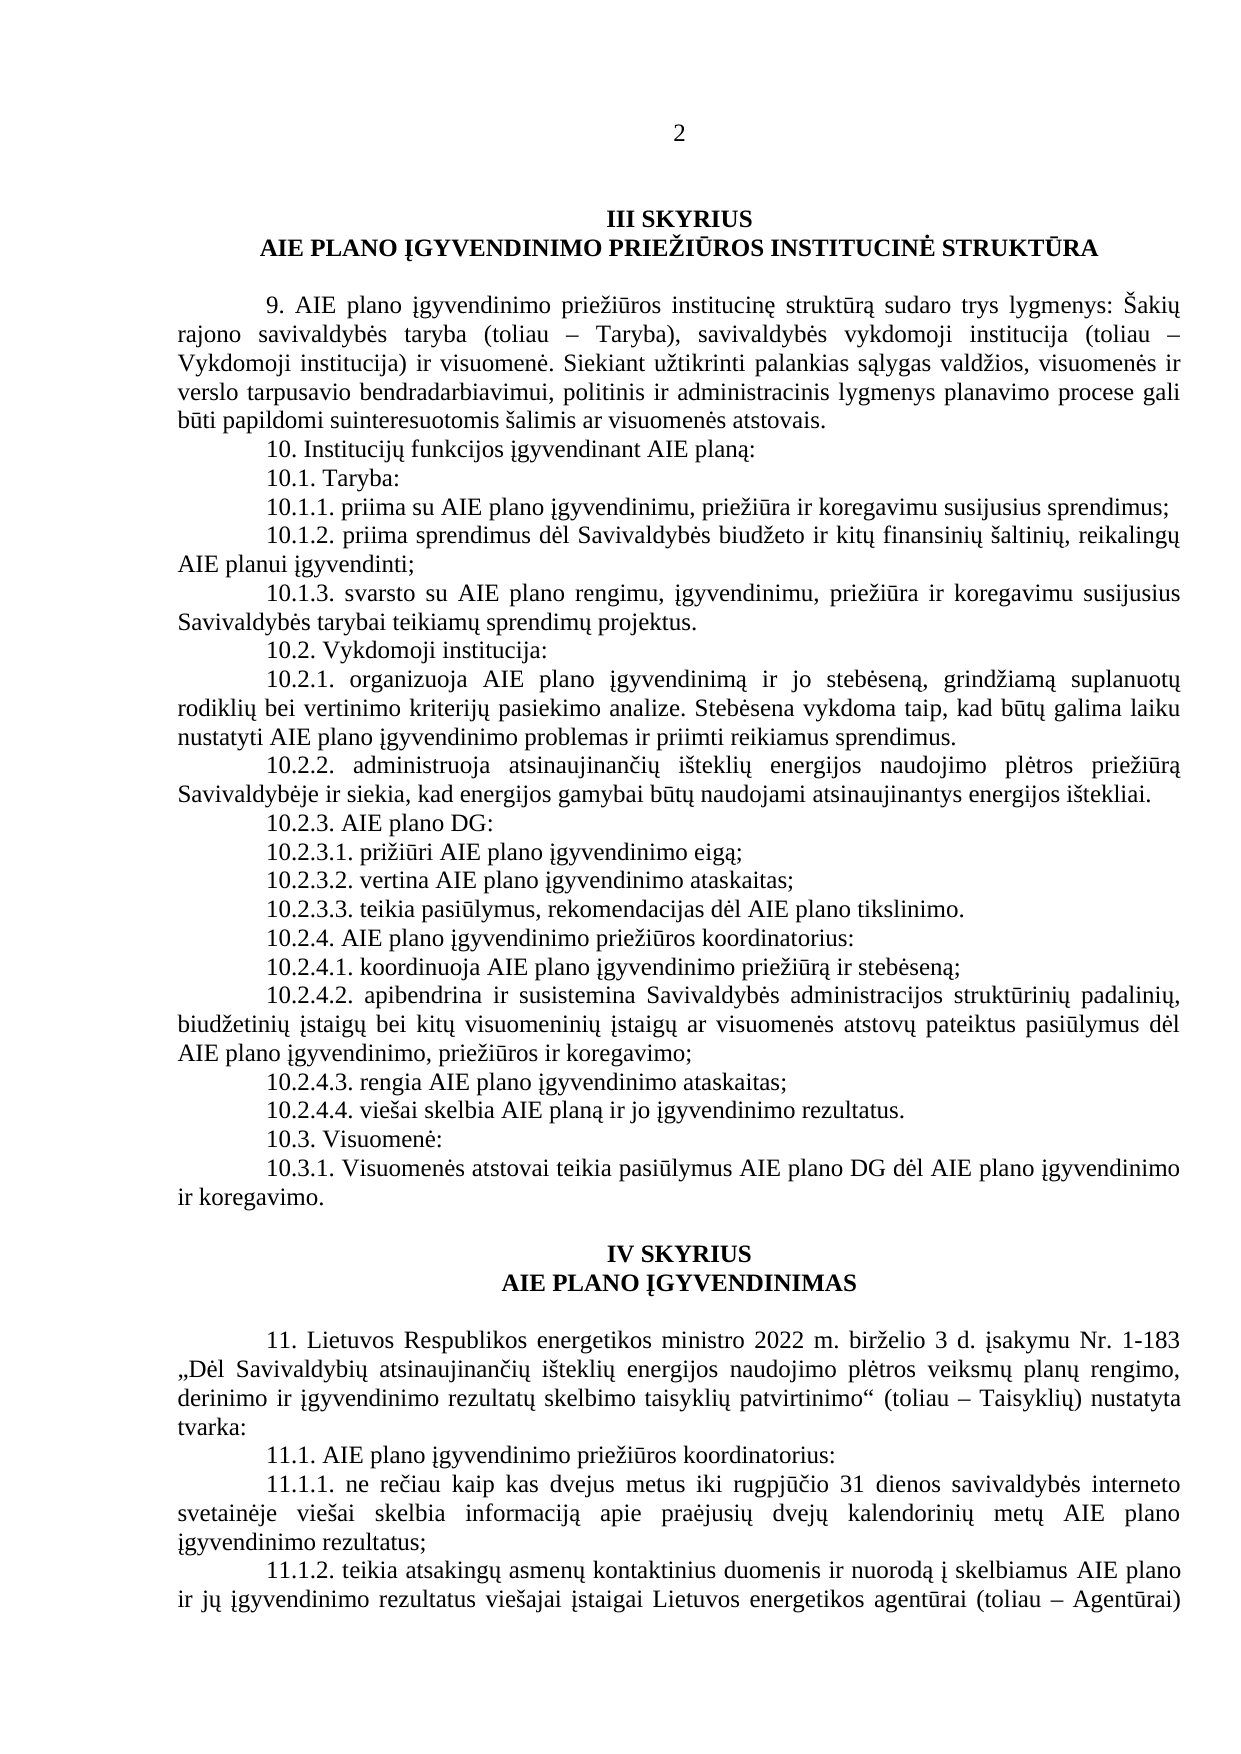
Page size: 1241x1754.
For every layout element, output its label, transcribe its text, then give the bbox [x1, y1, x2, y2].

text 10.1. Taryba: [177, 463, 1181, 492]
text 10.2.3.1. prižiūri AIE plano įgyvendinimo eigą; [177, 837, 1181, 866]
text 10.2.4.2. apibendrina ir susistemina Savivaldybės administracijos struktūrinių padalinių, biudžetinių įstaigų bei kitų visuomeninių įstaigų ar visuomenės atstovų pateiktus pasiūlymus dėl AIE plano įgyvendinimo, priežiūros ir koregavimo; [177, 981, 1181, 1067]
text 10.2.4.4. viešai skelbia AIE planą ir jo įgyvendinimo rezultatus. [177, 1096, 1181, 1124]
text 10.1.3. svarsto su AIE plano rengimu, įgyvendinimu, priežiūra ir koregavimu susijusius Savivaldybės tarybai teikiamų sprendimų projektus. [177, 578, 1181, 636]
text 10. Institucijų funkcijos įgyvendinant AIE planą: [177, 434, 1181, 463]
text 10.2.3.3. teikia pasiūlymus, rekomendacijas dėl AIE plano tikslinimo. [177, 894, 1181, 923]
text 10.3. Visuomenė: [177, 1124, 1181, 1153]
text 10.2.4.1. koordinuoja AIE plano įgyvendinimo priežiūrą ir stebėseną; [177, 952, 1181, 981]
text 10.2.4.3. rengia AIE plano įgyvendinimo ataskaitas; [177, 1067, 1181, 1096]
text 10.2.4. AIE plano įgyvendinimo priežiūros koordinatorius: [177, 923, 1181, 952]
text 10.2.1. organizuoja AIE plano įgyvendinimą ir jo stebėseną, grindžiamą suplanuotų rodiklių bei vertinimo kriterijų pasiekimo analize. Stebėsena vykdoma taip, kad būtų galima laiku nustatyti AIE plano įgyvendinimo problemas ir priimti reikiamus sprendimus. [177, 664, 1181, 751]
text AIE PLANO ĮGYVENDINIMAS [177, 1268, 1181, 1297]
text 10.2.2. administruoja atsinaujinančių išteklių energijos naudojimo plėtros priežiūrą Savivaldybėje ir siekia, kad energijos gamybai būtų naudojami atsinaujinantys energijos ištekliai. [177, 751, 1181, 808]
text 10.3.1. Visuomenės atstovai teikia pasiūlymus AIE plano DG dėl AIE plano įgyvendinimo ir koregavimo. [177, 1153, 1181, 1211]
text 10.1.2. priima sprendimus dėl Savivaldybės biudžeto ir kitų finansinių šaltinių, reikalingų AIE planui įgyvendinti; [177, 521, 1181, 578]
text 11.1. AIE plano įgyvendinimo priežiūros koordinatorius: [177, 1441, 1181, 1469]
text 11. Lietuvos Respublikos energetikos ministro 2022 m. birželio 3 d. įsakymu Nr. 1-183 „Dėl Savivaldybių atsinaujinančių išteklių energijos naudojimo plėtros veiksmų planų rengimo, derinimo ir įgyvendinimo rezultatų skelbimo taisyklių patvirtinimo“ (toliau – Taisyklių) nustatyta tvarka: [177, 1326, 1181, 1441]
text 10.2.3.2. vertina AIE plano įgyvendinimo ataskaitas; [177, 866, 1181, 894]
text IV SKYRIUS [177, 1239, 1181, 1268]
text AIE PLANO ĮGYVENDINIMO PRIEŽIŪROS INSTITUCINĖ STRUKTŪRA [177, 233, 1181, 262]
text 10.1.1. priima su AIE plano įgyvendinimu, priežiūra ir koregavimu susijusius sprendimus; [177, 492, 1181, 521]
text 11.1.1. ne rečiau kaip kas dvejus metus iki rugpjūčio 31 dienos savivaldybės interneto svetainėje viešai skelbia informaciją apie praėjusių dvejų kalendorinių metų AIE plano įgyvendinimo rezultatus; [177, 1469, 1181, 1556]
text 10.2. Vykdomoji institucija: [177, 636, 1181, 664]
text 11.1.2. teikia atsakingų asmenų kontaktinius duomenis ir nuorodą į skelbiamus AIE plano ir jų įgyvendinimo rezultatus viešajai įstaigai Lietuvos energetikos agentūrai (toliau – Agentūrai) [177, 1556, 1181, 1613]
text 10.2.3. AIE plano DG: [177, 808, 1181, 837]
text III SKYRIUS [177, 204, 1181, 233]
text 9. AIE plano įgyvendinimo priežiūros institucinę struktūrą sudaro trys lygmenys: Šakių rajono savivaldybės taryba (toliau – Taryba), savivaldybės vykdomoji institucija (toliau – Vykdomoji institucija) ir visuomenė. Siekiant užtikrinti palankias sąlygas valdžios, visuomenės ir verslo tarpusavio bendradarbiavimui, politinis ir administracinis lygmenys planavimo procese gali būti papildomi suinteresuotomis šalimis ar visuomenės atstovais. [177, 291, 1181, 434]
